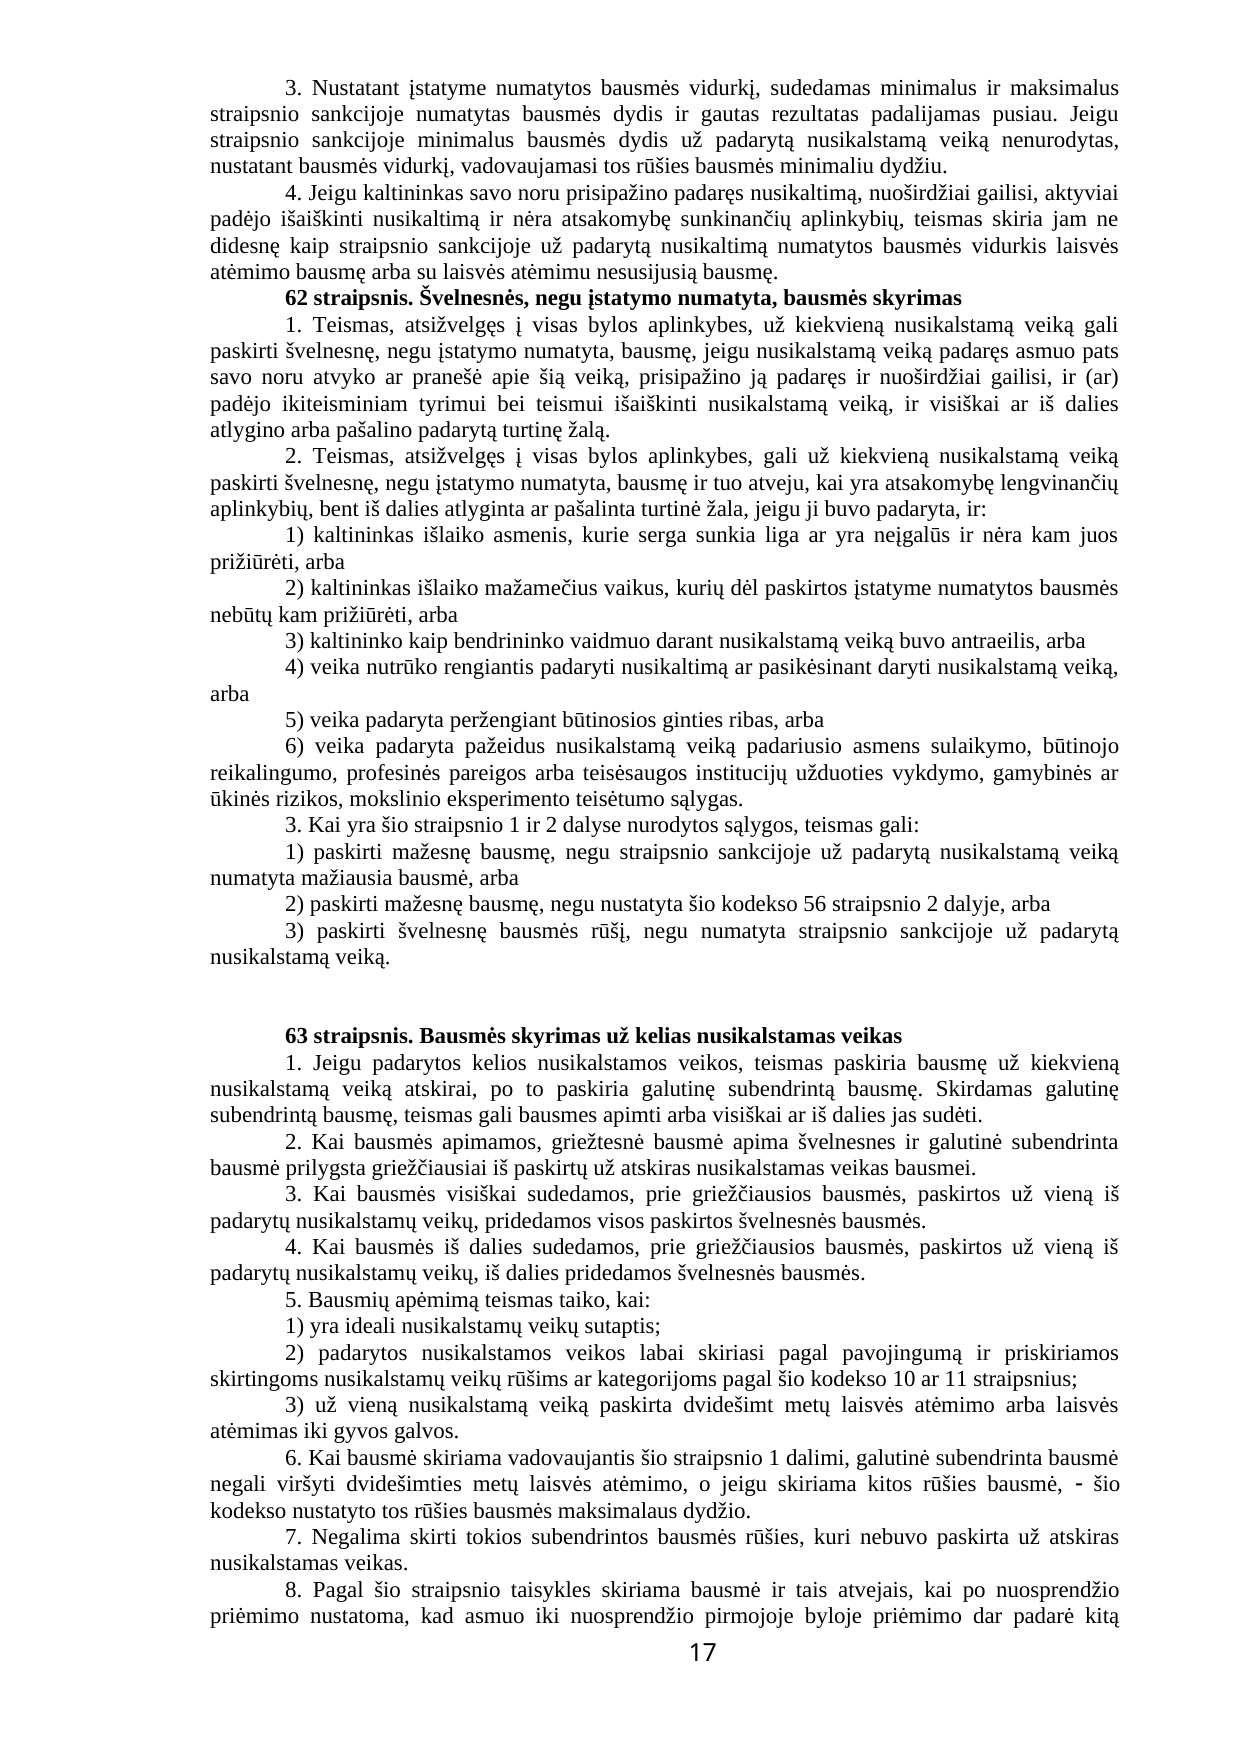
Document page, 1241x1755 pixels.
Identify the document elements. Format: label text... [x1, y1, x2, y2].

text 1) yra ideali nusikalstamų veikų sutaptis; [210, 1312, 1120, 1338]
text 1. Jeigu padarytos kelios nusikalstamos veikos, teismas paskiria bausmę už kiekvieną nusikalstamą veiką atskirai, po to paskiria galutinę subendrintą bausmę. Skirdamas galutinę subendrintą bausmę, teismas gali bausmes apimti arba visiškai ar iš dalies jas sudėti. [210, 1049, 1120, 1128]
text 2) padarytos nusikalstamos veikos labai skiriasi pagal pavojingumą ir priskiriamos skirtingoms nusikalstamų veikų rūšims ar kategorijoms pagal šio kodekso 10 ar 11 straipsnius; [210, 1338, 1120, 1391]
text 2. Teismas, atsižvelgęs į visas bylos aplinkybes, gali už kiekvieną nusikalstamą veiką paskirti švelnesnę, negu įstatymo numatyta, bausmę ir tuo atveju, kai yra atsakomybę lengvinančių aplinkybių, bent iš dalies atlyginta ar pašalinta turtinė žala, jeigu ji buvo padaryta, ir: [210, 442, 1120, 522]
text 4. Jeigu kaltininkas savo noru prisipažino padaręs nusikaltimą, nuoširdžiai gailisi, aktyviai padėjo išaiškinti nusikaltimą ir nėra atsakomybę sunkinančių aplinkybių, teismas skiria jam ne didesnę kaip straipsnio sankcijoje už padarytą nusikaltimą numatytos bausmės vidurkis laisvės atėmimo bausmę arba su laisvės atėmimu nesusijusią bausmę. [210, 179, 1120, 284]
text 8. Pagal šio straipsnio taisykles skiriama bausmė ir tais atvejais, kai po nuosprendžio priėmimo nustatoma, kad asmuo iki nuosprendžio pirmojoje byloje priėmimo dar padarė kitą [210, 1576, 1120, 1628]
text 6) veika padaryta pažeidus nusikalstamą veiką padariusio asmens sulaikymo, būtinojo reikalingumo, profesinės pareigos arba teisėsaugos institucijų užduoties vykdymo, gamybinės ar ūkinės rizikos, mokslinio eksperimento teisėtumo sąlygas. [210, 732, 1120, 811]
text 1) kaltininkas išlaiko asmenis, kurie serga sunkia liga ar yra neįgalūs ir nėra kam juos prižiūrėti, arba [210, 522, 1120, 574]
text 1. Teismas, atsižvelgęs į visas bylos aplinkybes, už kiekvieną nusikalstamą veiką gali paskirti švelnesnę, negu įstatymo numatyta, bausmę, jeigu nusikalstamą veiką padaręs asmuo pats savo noru atvyko ar pranešė apie šią veiką, prisipažino ją padaręs ir nuoširdžiai gailisi, ir (ar) padėjo ikiteisminiam tyrimui bei teismui išaiškinti nusikalstamą veiką, ir visiškai ar iš dalies atlygino arba pašalino padarytą turtinę žalą. [210, 311, 1120, 442]
text 3) kaltininko kaip bendrininko vaidmuo darant nusikalstamą veiką buvo antraeilis, arba [210, 627, 1120, 653]
text 62 straipsnis. Švelnesnės, negu įstatymo numatyta, bausmės skyrimas [210, 284, 1120, 311]
text 7. Negalima skirti tokios subendrintos bausmės rūšies, kuri nebuvo paskirta už atskiras nusikalstamas veikas. [210, 1523, 1120, 1576]
text 2) kaltininkas išlaiko mažamečius vaikus, kurių dėl paskirtos įstatyme numatytos bausmės nebūtų kam prižiūrėti, arba [210, 574, 1120, 627]
text 1) paskirti mažesnę bausmę, negu straipsnio sankcijoje už padarytą nusikalstamą veiką numatyta mažiausia bausmė, arba [210, 838, 1120, 891]
text 3) paskirti švelnesnę bausmės rūšį, negu numatyta straipsnio sankcijoje už padarytą nusikalstamą veiką. [210, 917, 1120, 969]
text 3) už vieną nusikalstamą veiką paskirta dvidešimt metų laisvės atėmimo arba laisvės atėmimas iki gyvos galvos. [210, 1391, 1120, 1444]
text 4. Kai bausmės iš dalies sudedamos, prie griežčiausios bausmės, paskirtos už vieną iš padarytų nusikalstamų veikų, iš dalies pridedamos švelnesnės bausmės. [210, 1233, 1120, 1286]
text 63 straipsnis. Bausmės skyrimas už kelias nusikalstamas veikas [210, 1022, 1120, 1049]
text 5. Bausmių apėmimą teismas taiko, kai: [210, 1286, 1120, 1312]
text 2. Kai bausmės apimamos, griežtesnė bausmė apima švelnesnes ir galutinė subendrinta bausmė prilygsta griežčiausiai iš paskirtų už atskiras nusikalstamas veikas bausmei. [210, 1128, 1120, 1180]
text 3. Kai yra šio straipsnio 1 ir 2 dalyse nurodytos sąlygos, teismas gali: [210, 811, 1120, 838]
text 5) veika padaryta peržengiant būtinosios ginties ribas, arba [210, 706, 1120, 732]
text 3. Kai bausmės visiškai sudedamos, prie griežčiausios bausmės, paskirtos už vieną iš padarytų nusikalstamų veikų, pridedamos visos paskirtos švelnesnės bausmės. [210, 1180, 1120, 1233]
text 2) paskirti mažesnę bausmę, negu nustatyta šio kodekso 56 straipsnio 2 dalyje, arba [210, 891, 1120, 917]
text 6. Kai bausmė skiriama vadovaujantis šio straipsnio 1 dalimi, galutinė subendrinta bausmė negali viršyti dvidešimties metų laisvės atėmimo, o jeigu skiriama kitos rūšies bausmė,  šio kodekso nustatyto tos rūšies bausmės maksimalaus dydžio. [210, 1444, 1120, 1523]
text 4) veika nutrūko rengiantis padaryti nusikaltimą ar pasikėsinant daryti nusikalstamą veiką, arba [210, 653, 1120, 706]
text 3. Nustatant įstatyme numatytos bausmės vidurkį, sudedamas minimalus ir maksimalus straipsnio sankcijoje numatytas bausmės dydis ir gautas rezultatas padalijamas pusiau. Jeigu straipsnio sankcijoje minimalus bausmės dydis už padarytą nusikalstamą veiką nenurodytas, nustatant bausmės vidurkį, vadovaujamasi tos rūšies bausmės minimaliu dydžiu. [210, 73, 1120, 179]
